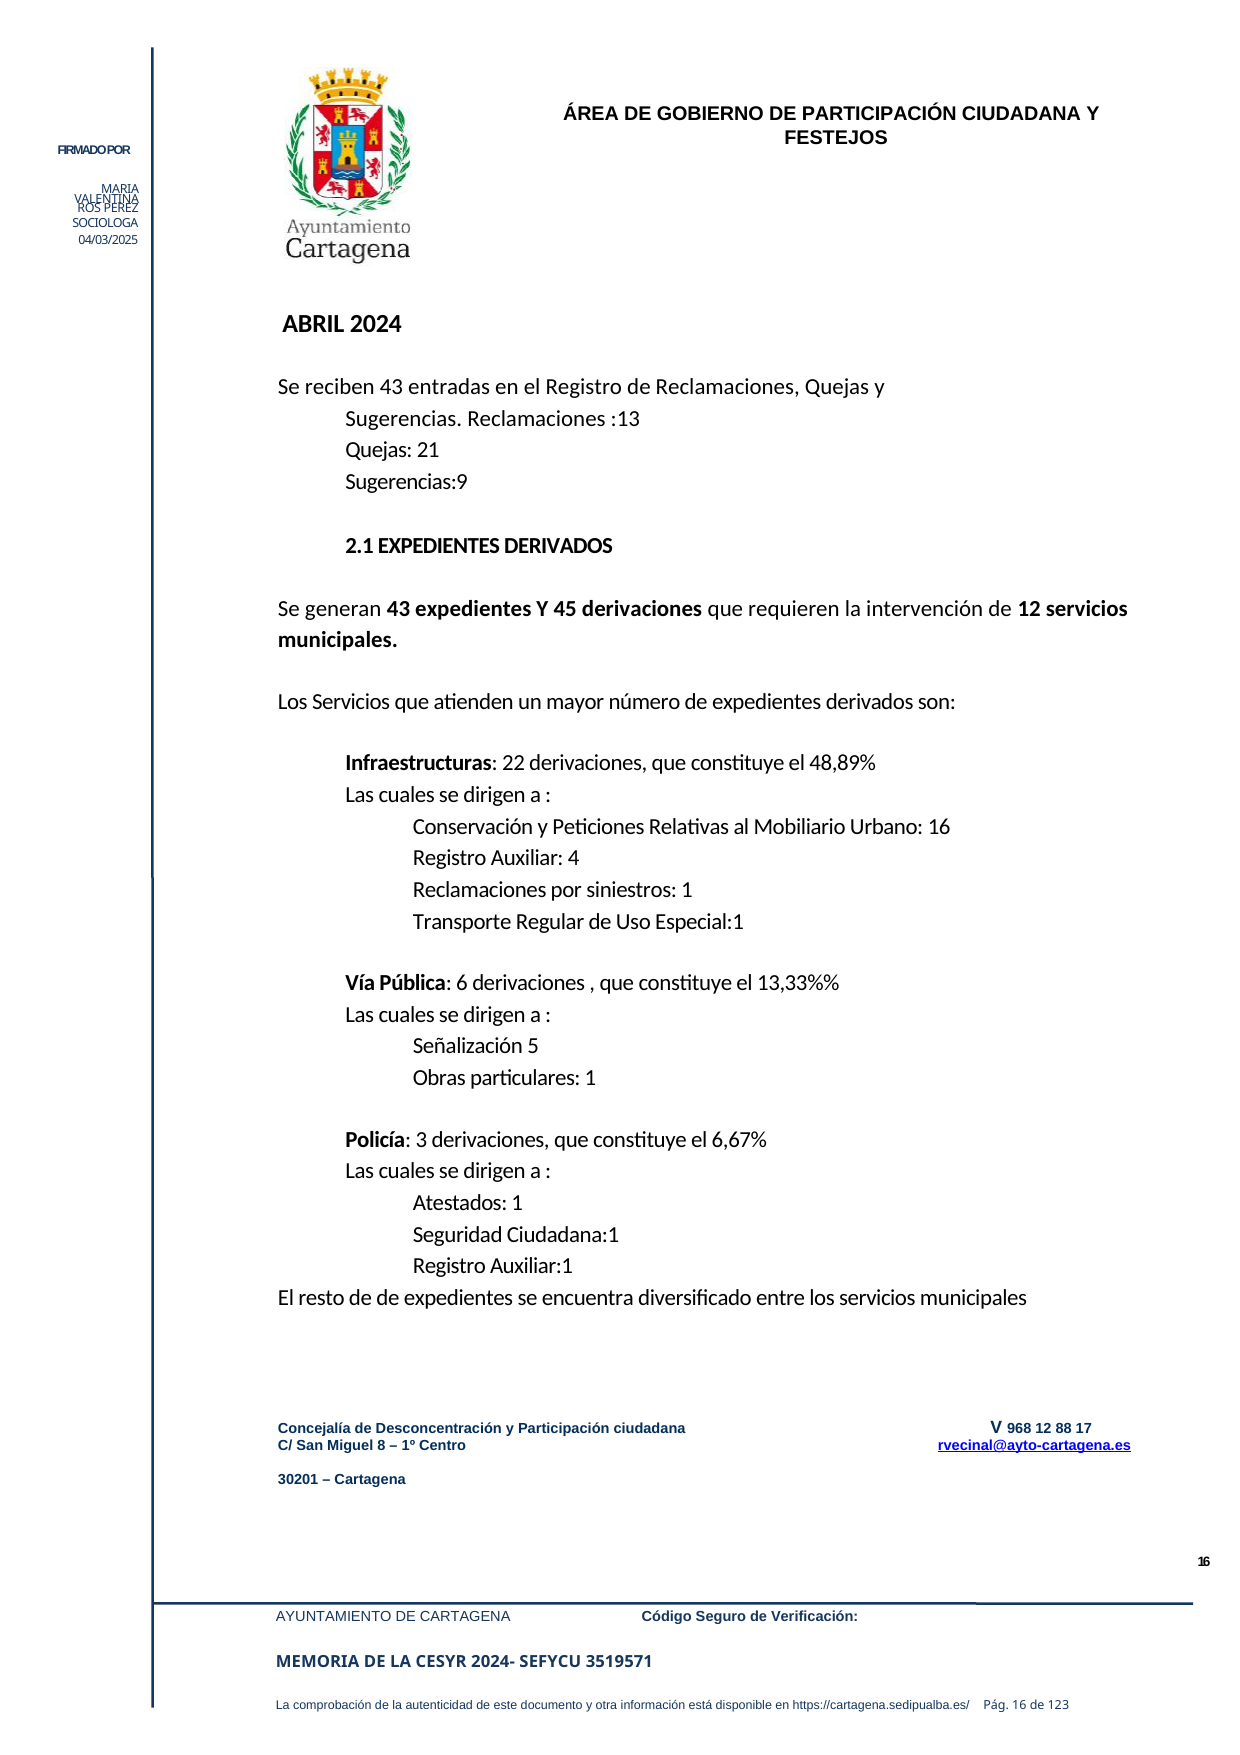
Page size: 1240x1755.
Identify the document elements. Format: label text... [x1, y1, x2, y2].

text Quejas: 21 [345, 432, 1171, 464]
text Se generan 43 expedientes Y 45 derivaciones que requieren la intervención de 12 servicios municipales. [278, 591, 1134, 654]
text ÁREA DE GOBIERNO DE PARTICIPACIÓN CIUDADANA Y [563, 101, 1109, 125]
text 2.1 EXPEDIENTES DERIVADOS [345, 533, 1171, 559]
text Se reciben 43 entradas en el Registro de Reclamaciones, Quejas y Sugerencias. Reclamaciones :13 [278, 369, 976, 432]
text Obras particulares: 1 [413, 1060, 1171, 1092]
text Atestados: 1 [413, 1185, 1171, 1216]
text 16 [1197, 1558, 1212, 1569]
text FESTEJOS [563, 127, 1109, 149]
text Vía Pública: 6 derivaciones , que constituye el 13,33%% [345, 965, 1171, 997]
text El resto de de expedientes se encuentra diversificado entre los servicios municipales [278, 1280, 1171, 1311]
text Registro Auxiliar: 4 [413, 841, 1171, 872]
text Seguridad Ciudadana:1 [413, 1217, 1171, 1248]
text 04/03/2025 [57, 235, 139, 246]
text MARIA VALENTINA ROS PEREZ [57, 186, 139, 214]
text SOCIOLOGA [57, 220, 139, 229]
text Concejalía de Desconcentración y Participación ciudadana V 968 12 88 17 [278, 1419, 1171, 1437]
text Conservación y Peticiones Relativas al Mobiliario Urbano: 16 [413, 809, 1171, 841]
text Las cuales se dirigen a : [345, 1153, 1171, 1185]
text Las cuales se dirigen a : Señalización 5 [345, 997, 556, 1060]
text AYUNTAMIENTO DE CARTAGENA Código Seguro de Verificación: [154, 1588, 1204, 1710]
text Infraestructuras: 22 derivaciones, que constituye el 48,89% [345, 746, 1171, 777]
text Los Servicios que atienden un mayor número de expedientes derivados son: [278, 684, 1171, 716]
text Policía: 3 derivaciones, que constituye el 6,67% [345, 1122, 1171, 1153]
text Registro Auxiliar:1 [413, 1248, 1171, 1280]
text Reclamaciones por siniestros: 1 [413, 872, 1171, 903]
text [282, 67, 412, 314]
text Las cuales se dirigen a : [345, 777, 1171, 808]
text [57, 47, 154, 1709]
text FIRMADO POR [57, 143, 139, 157]
text C/ San Miguel 8 – 1º Centro rvecinal@ayto-cartagena.es 30201 – Cartagena [278, 1437, 1134, 1488]
text Sugerencias:9 [345, 464, 1171, 496]
text Transporte Regular de Uso Especial:1 [413, 904, 1171, 936]
text ABRIL 2024 [282, 314, 412, 337]
